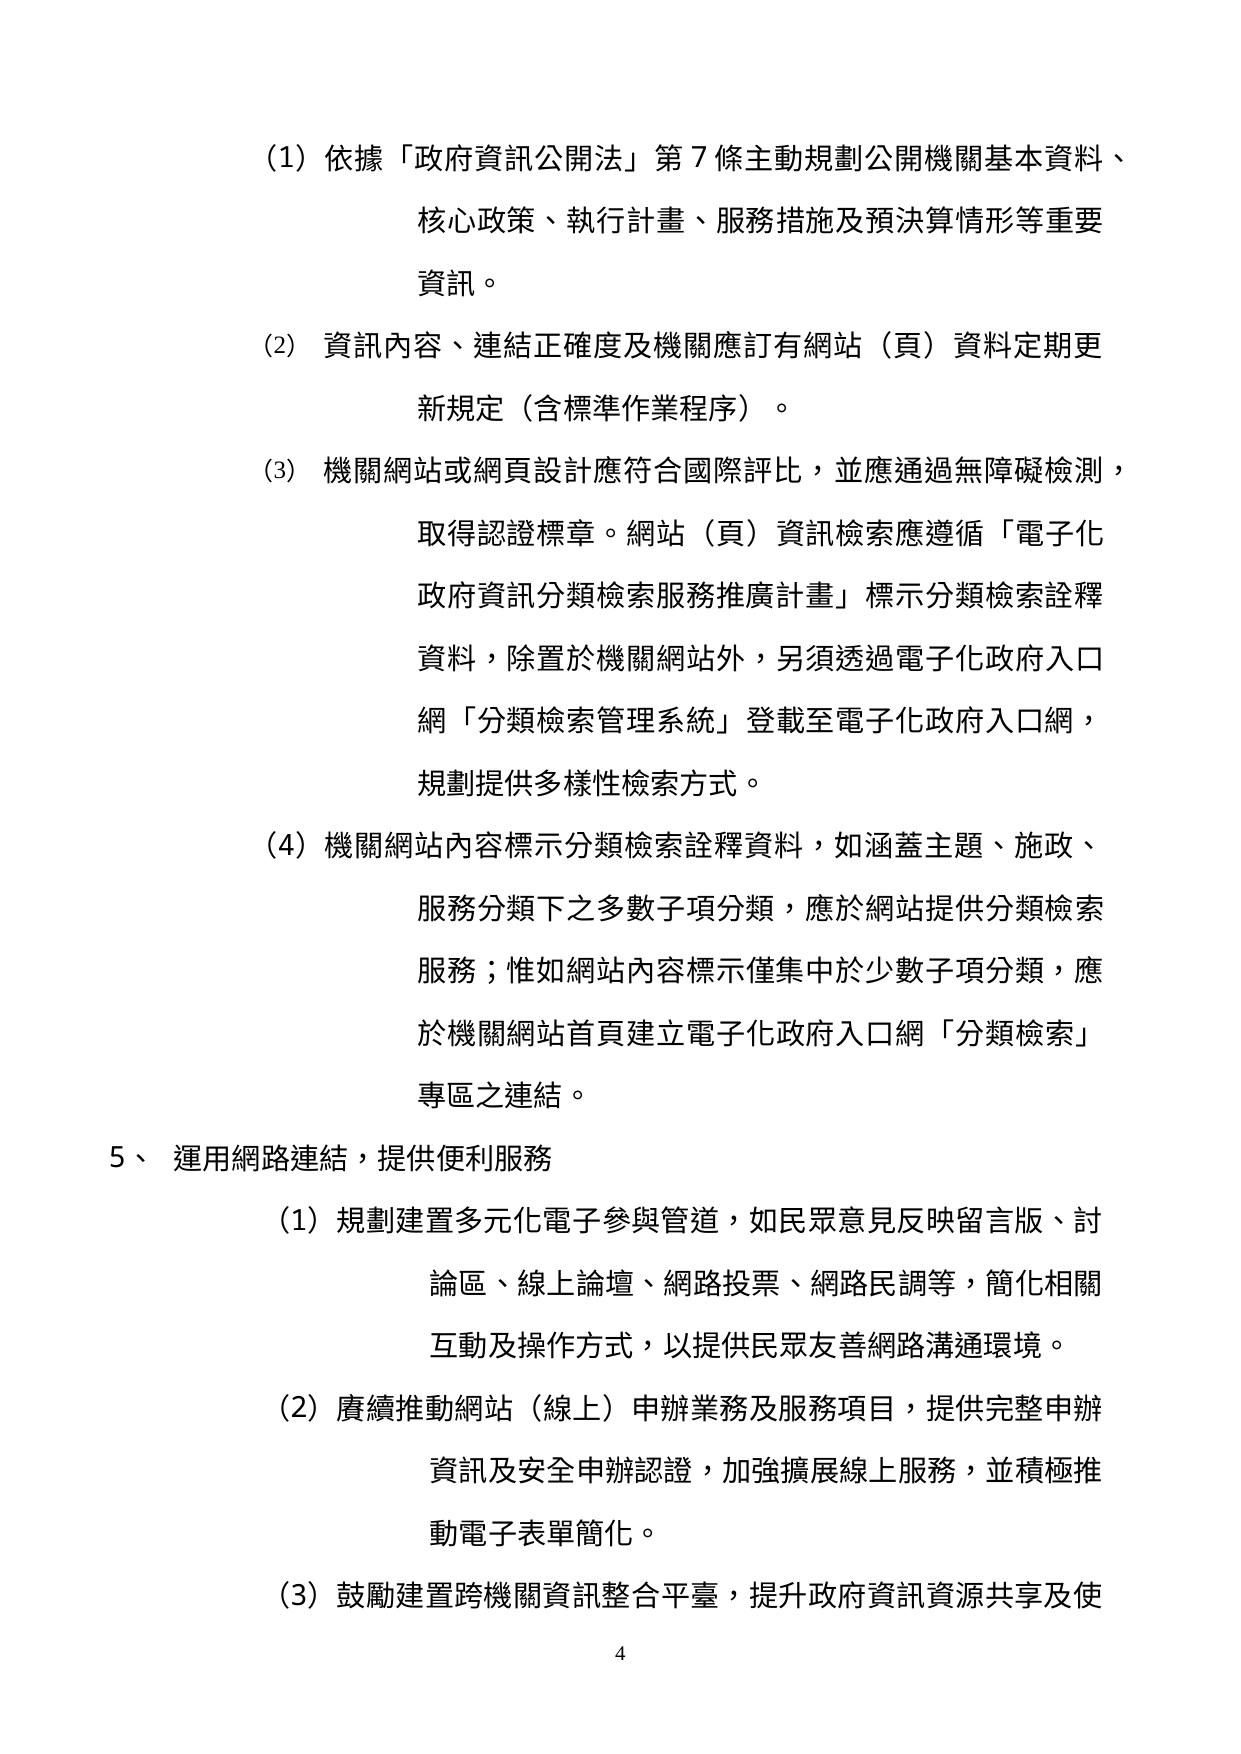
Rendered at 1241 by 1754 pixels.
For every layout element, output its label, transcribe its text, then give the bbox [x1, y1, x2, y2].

list 運用網路連結，提供便利服務 [108, 1115, 1104, 1177]
list 規劃建置多元化電子參與管道，如民眾意見反映留言版、討論區、線上論壇、網路投票、網路民調等，簡化相關互動及操作方式，以提供民眾友善網路溝通環境。 [261, 1177, 1104, 1365]
list 依據「政府資訊公開法」第7條主動規劃公開機關基本資料、核心政策、執行計畫、服務措施及預決算情形等重要資訊。 [248, 115, 1104, 302]
list 鼓勵建置跨機關資訊整合平臺，提升政府資訊資源共享及使 [261, 1552, 1104, 1615]
list 資訊內容、連結正確度及機關應訂有網站（頁）資料定期更新規定（含標準作業程序）。 [248, 302, 1104, 427]
list 機關網站或網頁設計應符合國際評比，並應通過無障礙檢測，取得認證標章。網站（頁）資訊檢索應遵循「電子化政府資訊分類檢索服務推廣計畫」標示分類檢索詮釋資料，除置於機關網站外，另須透過電子化政府入口網「分類檢索管理系統」登載至電子化政府入口網，規劃提供多樣性檢索方式。 [248, 427, 1104, 802]
list 機關網站內容標示分類檢索詮釋資料，如涵蓋主題、施政、服務分類下之多數子項分類，應於網站提供分類檢索服務；惟如網站內容標示僅集中於少數子項分類，應於機關網站首頁建立電子化政府入口網「分類檢索」專區之連結。 [248, 802, 1104, 1115]
list 賡續推動網站（線上）申辦業務及服務項目，提供完整申辦資訊及安全申辦認證，加強擴展線上服務，並積極推動電子表單簡化。 [261, 1365, 1104, 1552]
